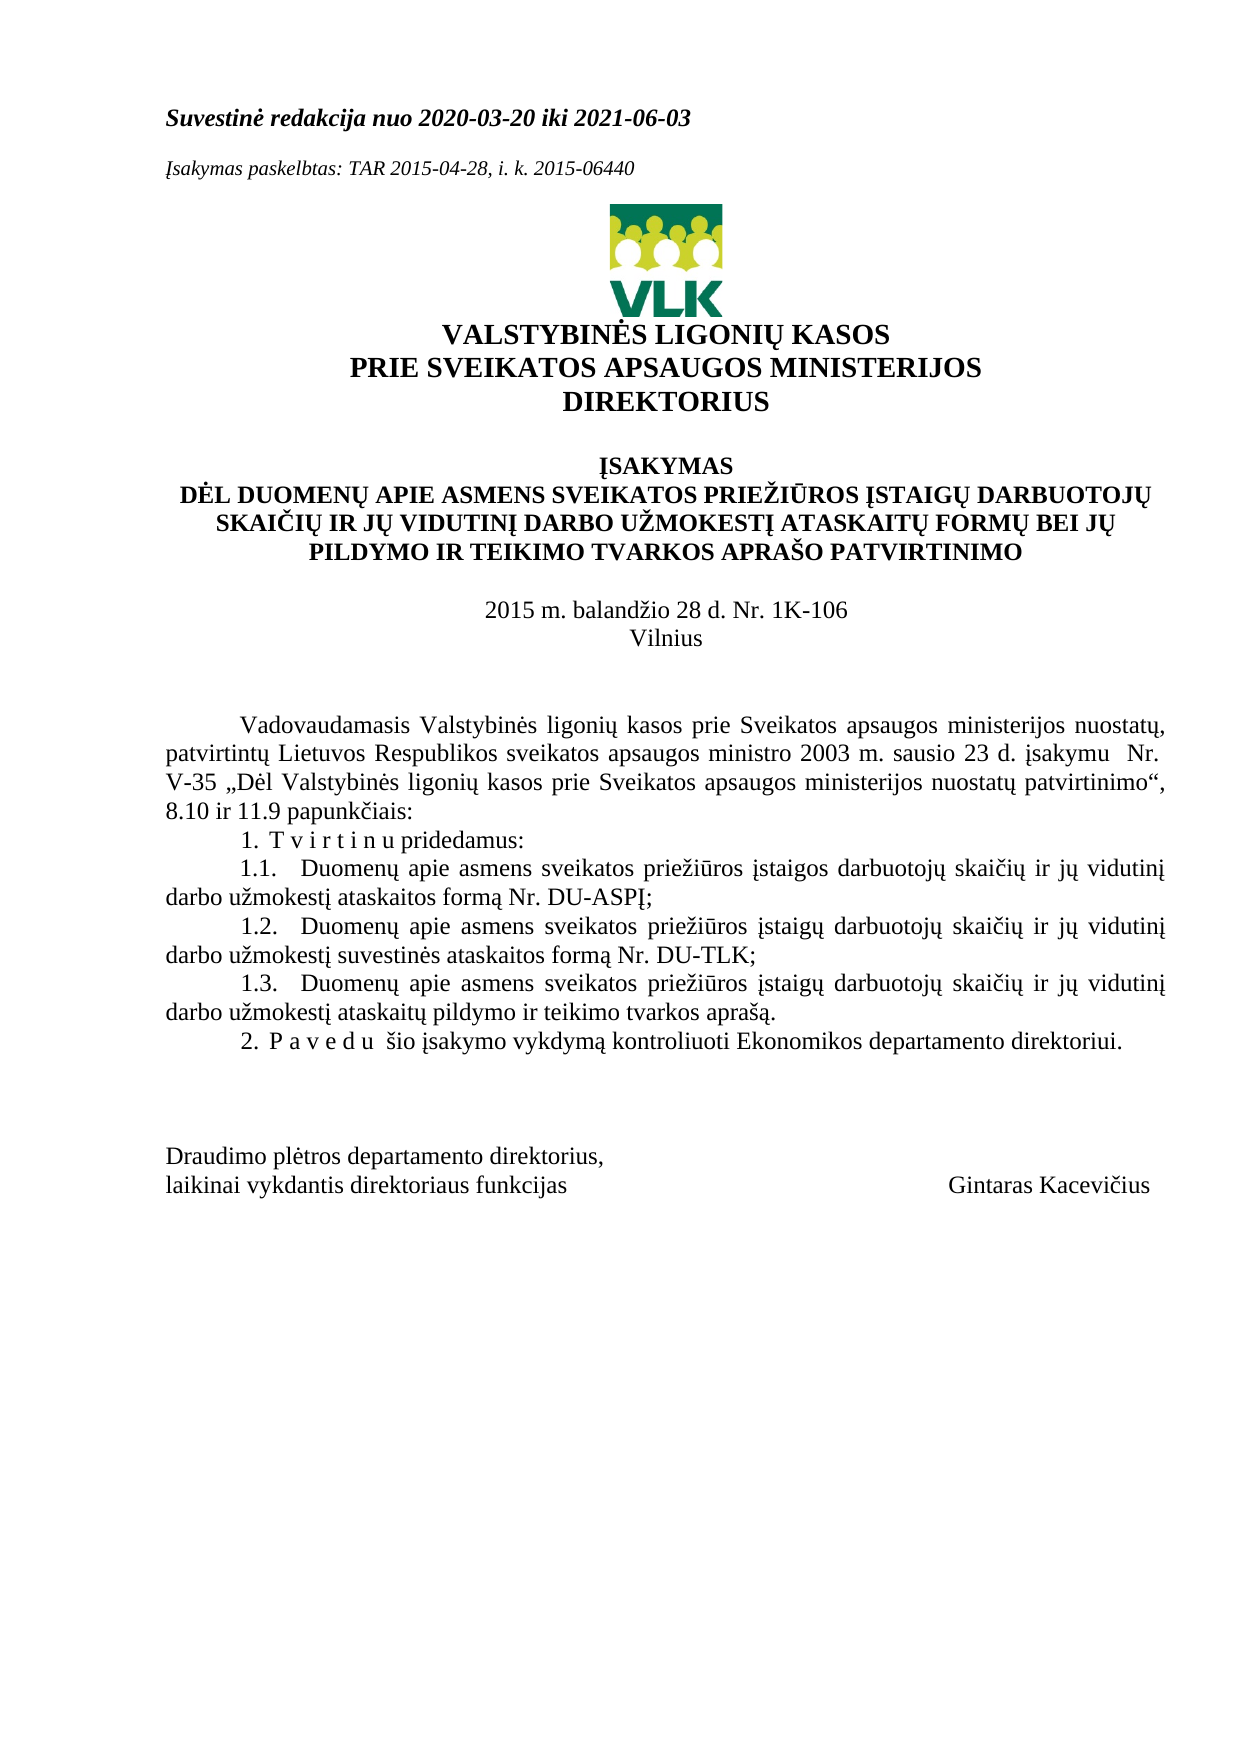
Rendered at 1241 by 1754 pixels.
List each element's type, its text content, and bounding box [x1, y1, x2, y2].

text 1.1. Duomenų apie asmens sveikatos priežiūros įstaigos darbuotojų skaičių ir jų vidutinį darbo užmokestį ataskaitos formą Nr. DU-ASPĮ; [165, 853, 1167, 911]
text PRIE SVEIKATOS APSAUGOS MINISTERIJOS [165, 350, 1167, 384]
text DIREKTORIUS [165, 384, 1167, 417]
text 2. P a v e d u šio įsakymo vykdymą kontroliuoti Ekonomikos departamento direktoriui. [165, 1026, 1167, 1055]
text 1. T v i r t i n u pridedamus: [165, 825, 1167, 853]
text 1.2. Duomenų apie asmens sveikatos priežiūros įstaigų darbuotojų skaičių ir jų vidutinį darbo užmokestį suvestinės ataskaitos formą Nr. DU-TLK; [165, 911, 1167, 968]
text 2015 m. balandžio 28 d. Nr. 1K-106 [165, 595, 1167, 623]
text ĮSAKYMAS [165, 451, 1167, 480]
text VALSTYBINĖS LIGONIŲ KASOS [165, 317, 1167, 350]
text laikinai vykdantis direktoriaus funkcijas Gintaras Kacevičius [165, 1170, 1167, 1198]
text Draudimo plėtros departamento direktorius, [165, 1141, 1167, 1170]
text Suvestinė redakcija nuo 2020-03-20 iki 2021-06-03 [165, 103, 1167, 132]
text Vilnius [165, 623, 1167, 652]
text 1.3. Duomenų apie asmens sveikatos priežiūros įstaigų darbuotojų skaičių ir jų vidutinį darbo užmokestį ataskaitų pildymo ir teikimo tvarkos aprašą. [165, 968, 1167, 1026]
text Įsakymas paskelbtas: TAR 2015-04-28, i. k. 2015-06440 [165, 156, 1167, 180]
text Vadovaudamasis Valstybinės ligonių kasos prie Sveikatos apsaugos ministerijos nuostatų, patvirtintų Lietuvos Respublikos sveikatos apsaugos ministro 2003 m. sausio 23 d. įsakymu Nr. V-35 „Dėl Valstybinės ligonių kasos prie Sveikatos apsaugos ministerijos nuostatų patvirtinimo“, 8.10 ir 11.9 papunkčiais: [165, 710, 1167, 825]
text DĖL DUOMENŲ APIE ASMENS SVEIKATOS PRIEŽIŪROS ĮSTAIGŲ DARBUOTOJŲ SKAIČIŲ IR JŲ VIDUTINĮ DARBO UŽMOKESTĮ ataskaitų FORMų BEI jų pildymo IR teikimo tvarkos aprašo PATVIRTINIMO [165, 480, 1167, 566]
